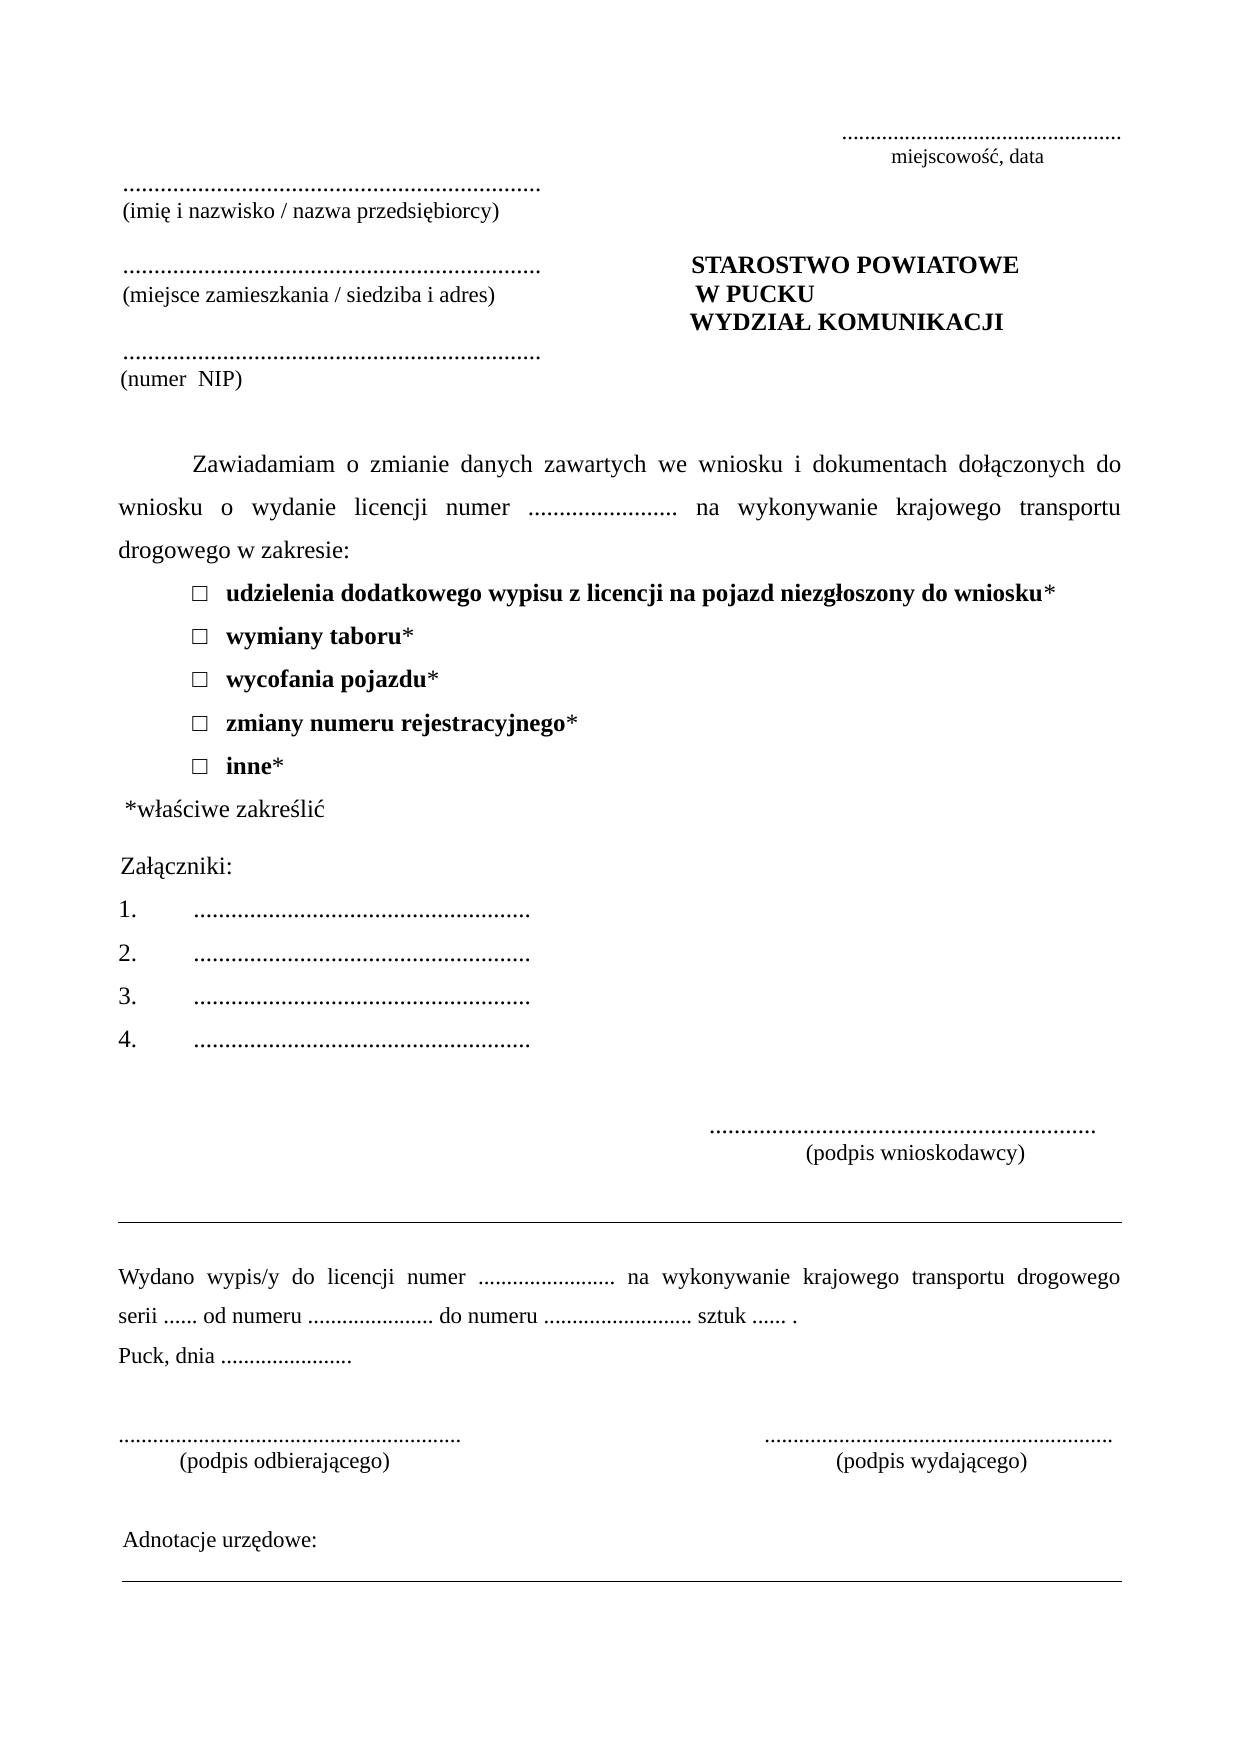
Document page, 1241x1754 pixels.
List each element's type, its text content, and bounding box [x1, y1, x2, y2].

text Zawiadamiam o zmianie danych zawartych we wniosku i dokumentach dołączonych do wniosku o wydanie licencji numer ........................ na wykonywanie krajowego transportu drogowego w zakresie: [118, 449, 1122, 564]
text (numer NIP) [120, 365, 1122, 391]
text □ udzielenia dodatkowego wypisu z licencji na pojazd niezgłoszony do wniosku* [118, 578, 1122, 607]
list ...................................................... [118, 1024, 1122, 1053]
text (podpis odbierającego) (podpis wydającego) [122, 1447, 1122, 1474]
text (podpis wnioskodawcy) [118, 1139, 1122, 1165]
text Wydano wypis/y do licencji numer ........................ na wykonywanie krajowego transportu drogowego serii ...... od numeru ...................... do numeru .......................... sztuk ...... . [118, 1263, 1122, 1329]
text □ wymiany taboru* [118, 621, 1122, 650]
text ................................................................... STAROSTWO POWIATOWE [122, 250, 1122, 279]
text Adnotacje urzędowe: [122, 1526, 1122, 1553]
text ............................................................ ............................................................. [118, 1421, 1122, 1447]
list ...................................................... [118, 938, 1122, 966]
text .............................................................. [118, 1110, 1122, 1139]
text miejscowość, data [708, 144, 1122, 168]
text ................................................................... [122, 168, 1122, 197]
text Puck, dnia ....................... [118, 1342, 1122, 1368]
text WYDZIAŁ KOMUNIKACJI [122, 307, 1122, 336]
list ...................................................... [118, 981, 1122, 1009]
text □ zmiany numeru rejestracyjnego* [118, 708, 1122, 736]
text □ inne* [118, 751, 1122, 779]
list ...................................................... [118, 894, 1122, 923]
text *właściwe zakreślić [118, 794, 1122, 823]
text (miejsce zamieszkania / siedziba i adres) W PUCKU [122, 279, 1122, 307]
text ................................................................... [122, 336, 1122, 365]
text □ wycofania pojazdu* [118, 664, 1122, 693]
text Załączniki: [120, 851, 1122, 880]
text (imię i nazwisko / nazwa przedsiębiorcy) [122, 197, 1122, 224]
text ................................................. [118, 118, 1122, 144]
